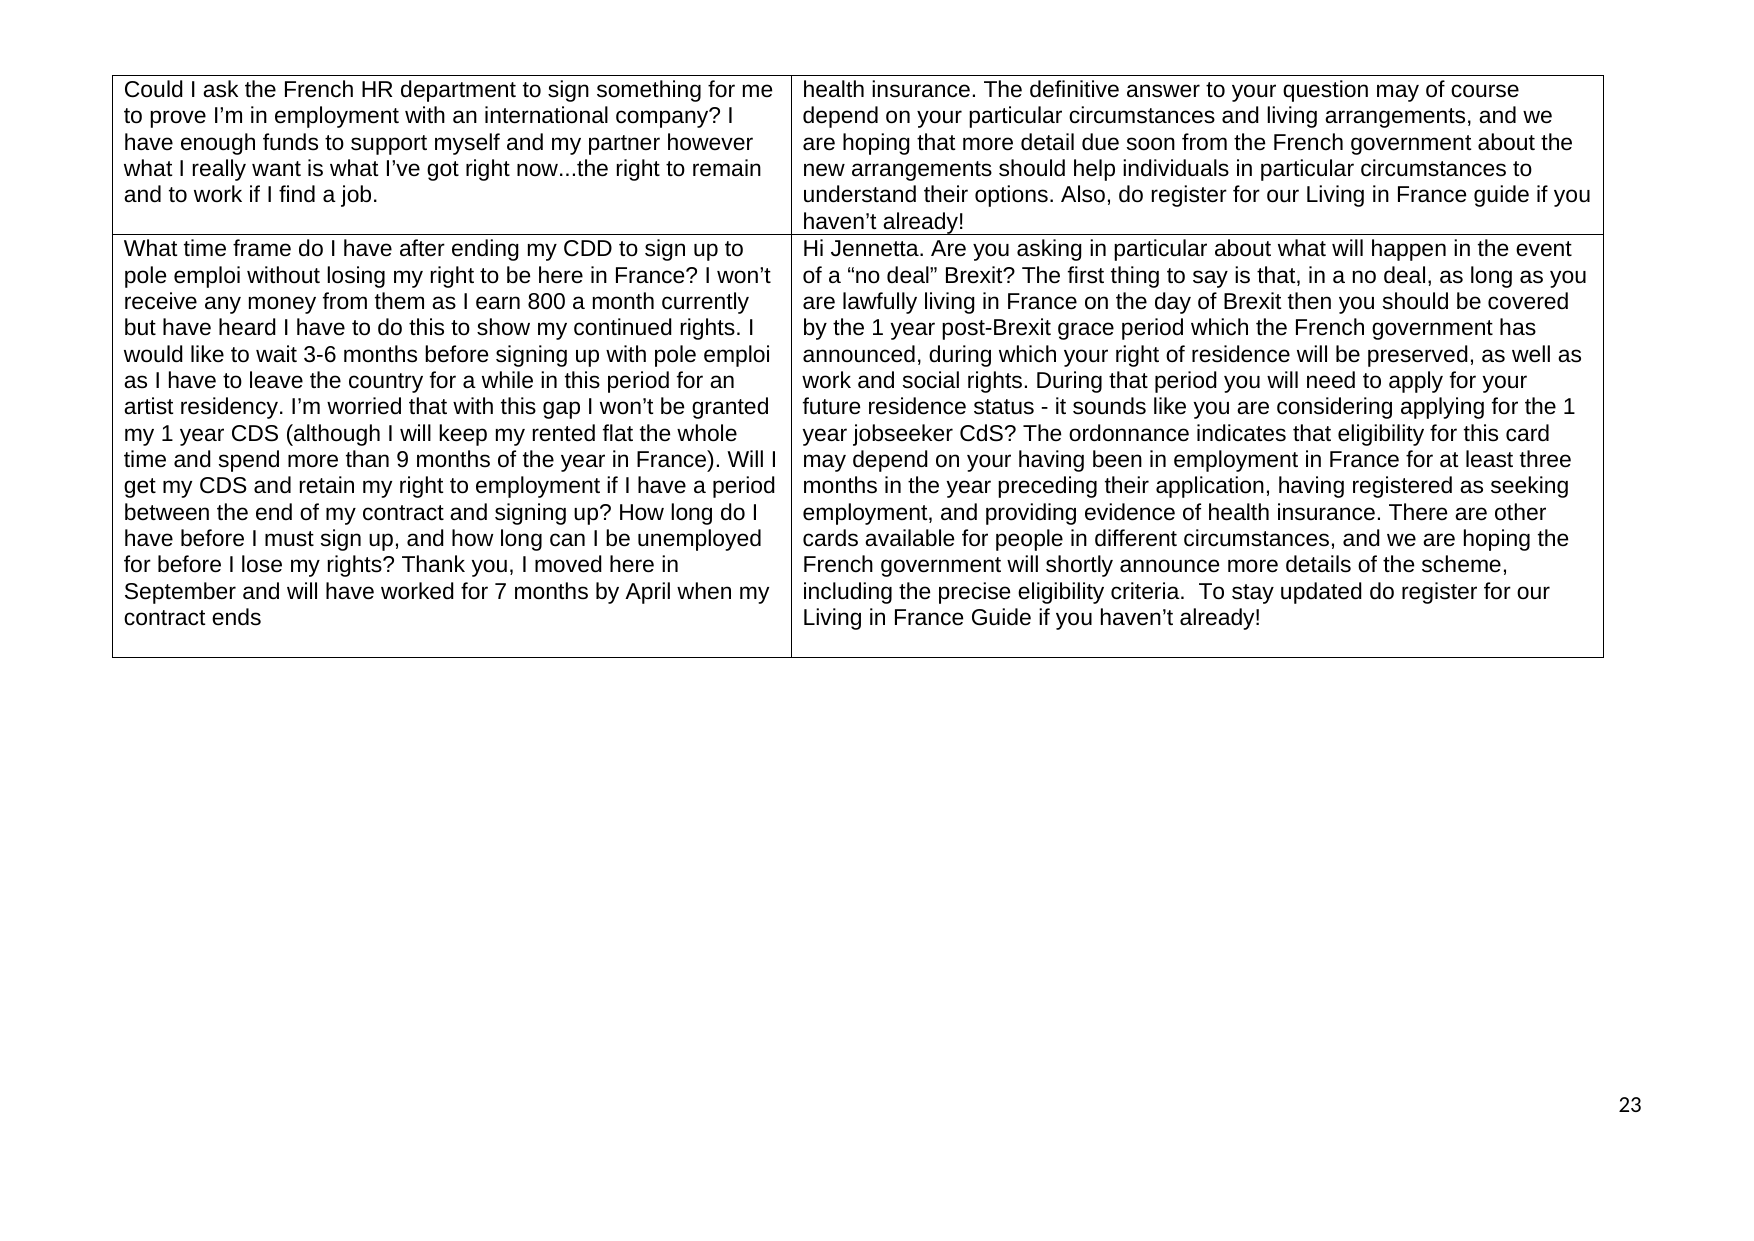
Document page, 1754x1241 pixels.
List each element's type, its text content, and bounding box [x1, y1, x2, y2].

table_cell health insurance. The definitive answer to your question may of course depend on your particular circumstances and living arrangements, and we are hoping that more detail due soon from the French government about the new arrangements should help individuals in particular circumstances to understand their options. Also, do register for our Living in France guide if you haven’t already! [792, 76, 1603, 234]
table_cell Hi Jennetta. Are you asking in particular about what will happen in the event of a “no deal” Brexit? The first thing to say is that, in a no deal, as long as you are lawfully living in France on the day of Brexit then you should be covered by the 1 year post-Brexit grace period which the French government has announced, during which your right of residence will be preserved, as well as work and social rights. During that period you will need to apply for your future residence status - it sounds like you are considering applying for the 1 year jobseeker CdS? The ordonnance indicates that eligibility for this card may depend on your having been in employment in France for at least three months in the year preceding their application, having registered as seeking employment, and providing evidence of health insurance. There are other cards available for people in different circumstances, and we are hoping the French government will shortly announce more details of the scheme, including the precise eligibility criteria. To stay updated do register for our Living in France Guide if you haven’t already! [792, 235, 1603, 657]
table_cell What time frame do I have after ending my CDD to sign up to pole emploi without losing my right to be here in France? I won’t receive any money from them as I earn 800 a month currently but have heard I have to do this to show my continued rights. I would like to wait 3-6 months before signing up with pole emploi as I have to leave the country for a while in this period for an artist residency. I’m worried that with this gap I won’t be granted my 1 year CDS (although I will keep my rented flat the whole time and spend more than 9 months of the year in France). Will I get my CDS and retain my right to employment if I have a period between the end of my contract and signing up? How long do I have before I must sign up, and how long can I be unemployed for before I lose my rights? Thank you, I moved here in September and will have worked for 7 months by April when my contract ends [113, 235, 791, 657]
table_cell Could I ask the French HR department to sign something for me to prove I’m in employment with an international company? I have enough funds to support myself and my partner however what I really want is what I’ve got right now...the right to remain and to work if I find a job. [113, 76, 791, 234]
